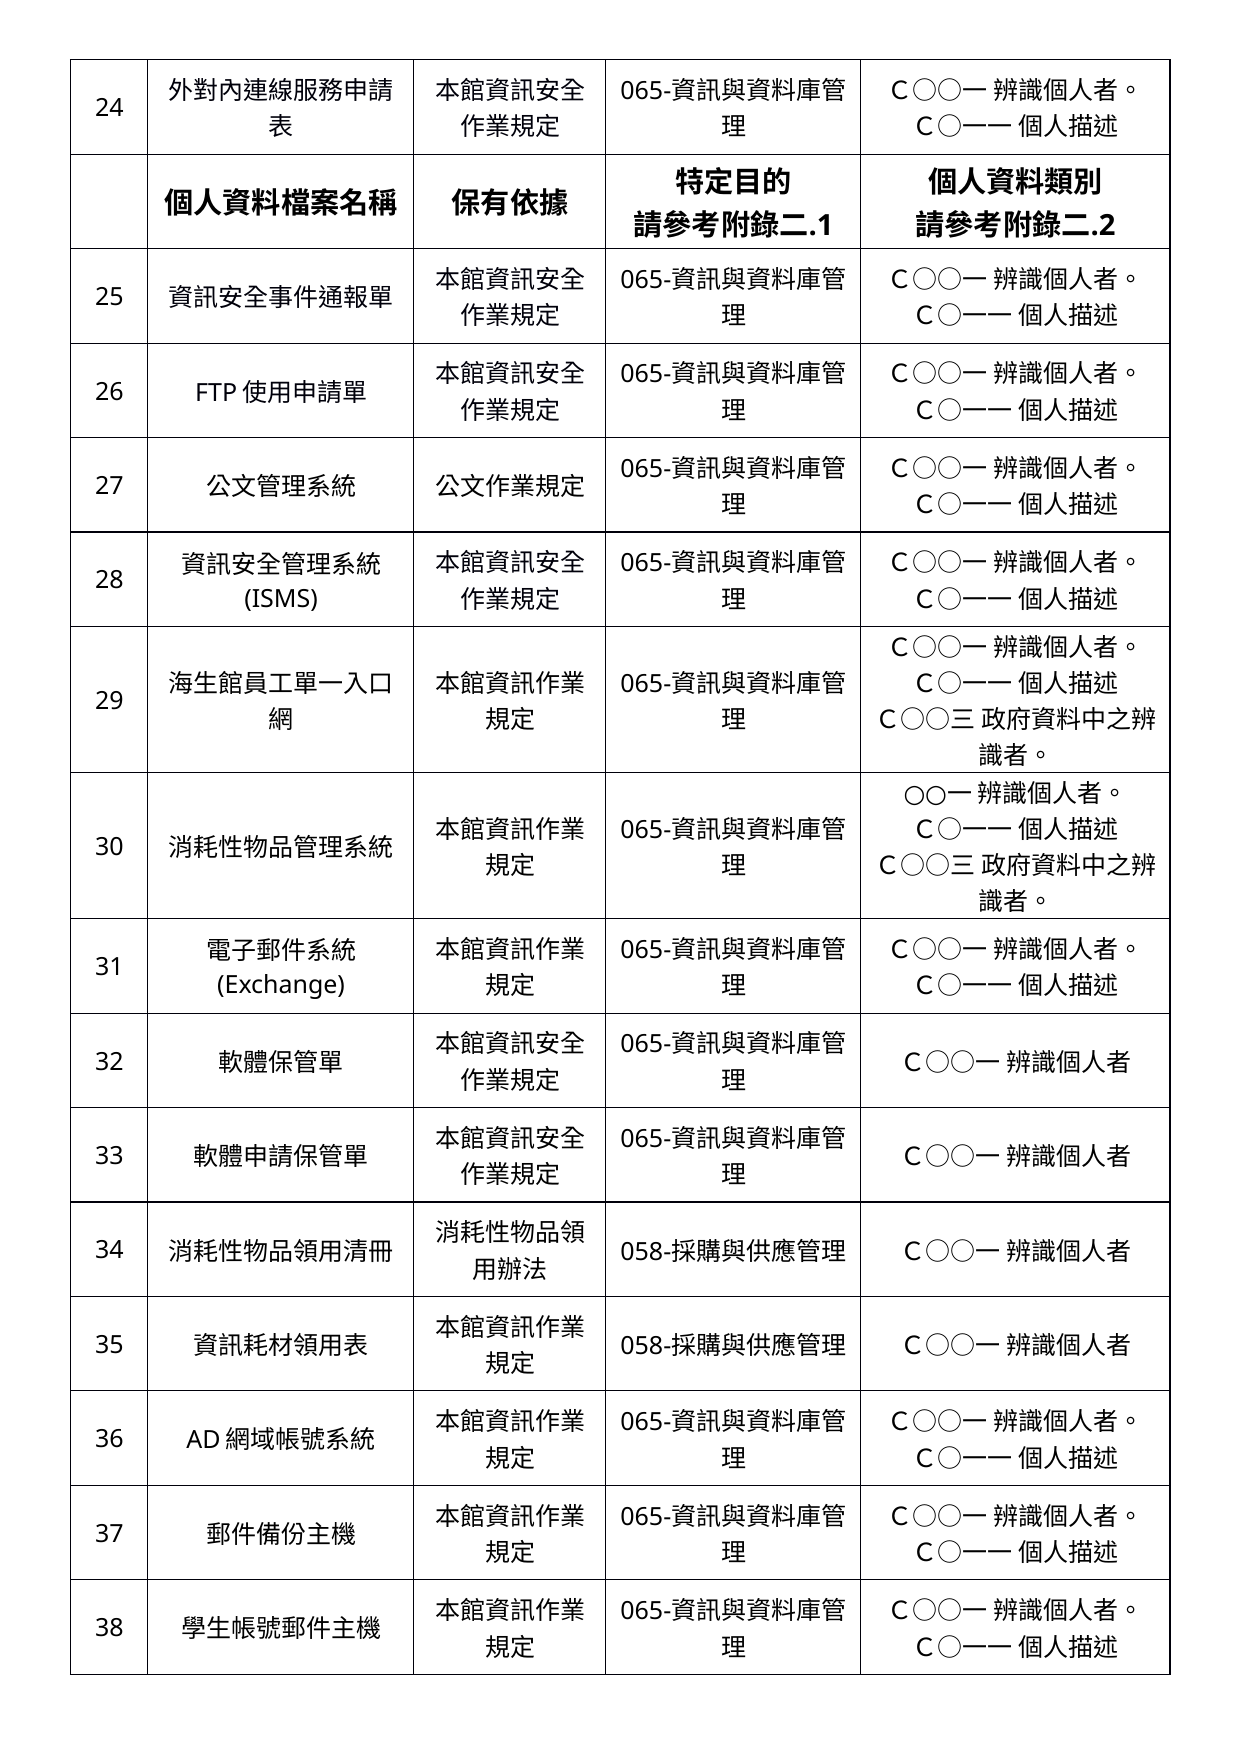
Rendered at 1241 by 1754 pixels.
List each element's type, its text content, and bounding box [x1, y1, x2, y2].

table_cell FTP使用申請單 [148, 344, 413, 437]
table_cell 28 [71, 533, 147, 626]
table_cell 保有依據 [414, 155, 605, 248]
table_cell 本館資訊安全作業規定 [414, 1014, 605, 1107]
table_cell 37 [71, 1486, 147, 1579]
table_cell 特定目的 請參考附錄二.1 [606, 155, 860, 248]
table_cell [71, 155, 147, 248]
table_cell 軟體保管單 [148, 1014, 413, 1107]
table_cell 31 [71, 919, 147, 1012]
table_cell 個人資料檔案名稱 [148, 155, 413, 248]
table_cell 外對內連線服務申請表 [148, 60, 413, 153]
table_cell 本館資訊安全作業規定 [414, 533, 605, 626]
table_cell Ｃ○○一 辨識個人者。 Ｃ○一一 個人描述 [861, 60, 1169, 153]
table_cell 電子郵件系統(Exchange) [148, 919, 413, 1012]
table_cell 資訊安全事件通報單 [148, 249, 413, 342]
table_cell Ｃ○○一 辨識個人者。 Ｃ○一一 個人描述 Ｃ○○三 政府資料中之辨識者。 [861, 627, 1169, 772]
table_cell 公文管理系統 [148, 438, 413, 531]
table_cell 058-採購與供應管理 [606, 1297, 860, 1390]
table_cell 27 [71, 438, 147, 531]
table_cell Ｃ○○一 辨識個人者。 Ｃ○一一 個人描述 [861, 533, 1169, 626]
table_cell Ｃ○○一 辨識個人者。 Ｃ○一一 個人描述 [861, 249, 1169, 342]
table_cell 資訊耗材領用表 [148, 1297, 413, 1390]
table_cell 公文作業規定 [414, 438, 605, 531]
table_cell 36 [71, 1391, 147, 1485]
table_cell Ｃ○○一 辨識個人者。 Ｃ○一一 個人描述 [861, 438, 1169, 531]
table_cell 30 [71, 773, 147, 918]
table_cell 29 [71, 627, 147, 772]
table_cell 065-資訊與資料庫管理 [606, 60, 860, 153]
table_cell Ｃ○○一 辨識個人者。 Ｃ○一一 個人描述 [861, 1580, 1169, 1674]
table_cell 學生帳號郵件主機 [148, 1580, 413, 1674]
table_cell 個人資料類別 請參考附錄二.2 [861, 155, 1169, 248]
table_cell 065-資訊與資料庫管理 [606, 1486, 860, 1579]
table_cell 本館資訊作業規定 [414, 773, 605, 918]
table_cell 065-資訊與資料庫管理 [606, 627, 860, 772]
table_cell 26 [71, 344, 147, 437]
table_cell Ｃ○○一 辨識個人者。 Ｃ○一一 個人描述 [861, 344, 1169, 437]
table_cell 本館資訊作業規定 [414, 1580, 605, 1674]
table_cell 33 [71, 1108, 147, 1201]
table_cell 065-資訊與資料庫管理 [606, 1391, 860, 1485]
table_cell ○○一 辨識個人者。 Ｃ○一一 個人描述 Ｃ○○三 政府資料中之辨識者。 [861, 773, 1169, 918]
table_cell Ｃ○○一 辨識個人者 [861, 1297, 1169, 1390]
table_cell Ｃ○○一 辨識個人者。 Ｃ○一一 個人描述 [861, 1391, 1169, 1485]
table_cell 本館資訊安全作業規定 [414, 249, 605, 342]
table_cell Ｃ○○一 辨識個人者。 Ｃ○一一 個人描述 [861, 919, 1169, 1012]
table_cell 郵件備份主機 [148, 1486, 413, 1579]
table_cell 065-資訊與資料庫管理 [606, 438, 860, 531]
table_cell 34 [71, 1203, 147, 1296]
table_cell 海生館員工單一入口網 [148, 627, 413, 772]
table_cell 065-資訊與資料庫管理 [606, 1014, 860, 1107]
table_cell Ｃ○○一 辨識個人者 [861, 1203, 1169, 1296]
table_cell 本館資訊作業規定 [414, 1297, 605, 1390]
table_cell 065-資訊與資料庫管理 [606, 919, 860, 1012]
table_cell 本館資訊作業規定 [414, 919, 605, 1012]
table_cell Ｃ○○一 辨識個人者 [861, 1014, 1169, 1107]
table_cell 065-資訊與資料庫管理 [606, 1580, 860, 1674]
table_cell 065-資訊與資料庫管理 [606, 249, 860, 342]
table_cell 32 [71, 1014, 147, 1107]
table_cell 本館資訊作業規定 [414, 1391, 605, 1485]
table_cell 本館資訊安全作業規定 [414, 1108, 605, 1201]
table_cell 本館資訊安全作業規定 [414, 60, 605, 153]
table_cell 065-資訊與資料庫管理 [606, 1108, 860, 1201]
table_cell AD網域帳號系統 [148, 1391, 413, 1485]
table_cell 資訊安全管理系統(ISMS) [148, 533, 413, 626]
table_cell 消耗性物品管理系統 [148, 773, 413, 918]
table_cell 058-採購與供應管理 [606, 1203, 860, 1296]
table_cell 本館資訊安全作業規定 [414, 344, 605, 437]
table_cell Ｃ○○一 辨識個人者。 Ｃ○一一 個人描述 [861, 1486, 1169, 1579]
table_cell 35 [71, 1297, 147, 1390]
table_cell 24 [71, 60, 147, 153]
table_cell 消耗性物品領用辦法 [414, 1203, 605, 1296]
table_cell 本館資訊作業規定 [414, 627, 605, 772]
table_cell 065-資訊與資料庫管理 [606, 344, 860, 437]
table_cell 065-資訊與資料庫管理 [606, 773, 860, 918]
table_cell 065-資訊與資料庫管理 [606, 533, 860, 626]
table_cell 軟體申請保管單 [148, 1108, 413, 1201]
table_cell 本館資訊作業規定 [414, 1486, 605, 1579]
table_cell 25 [71, 249, 147, 342]
table_cell 38 [71, 1580, 147, 1674]
table_cell 消耗性物品領用清冊 [148, 1203, 413, 1296]
table_cell Ｃ○○一 辨識個人者 [861, 1108, 1169, 1201]
